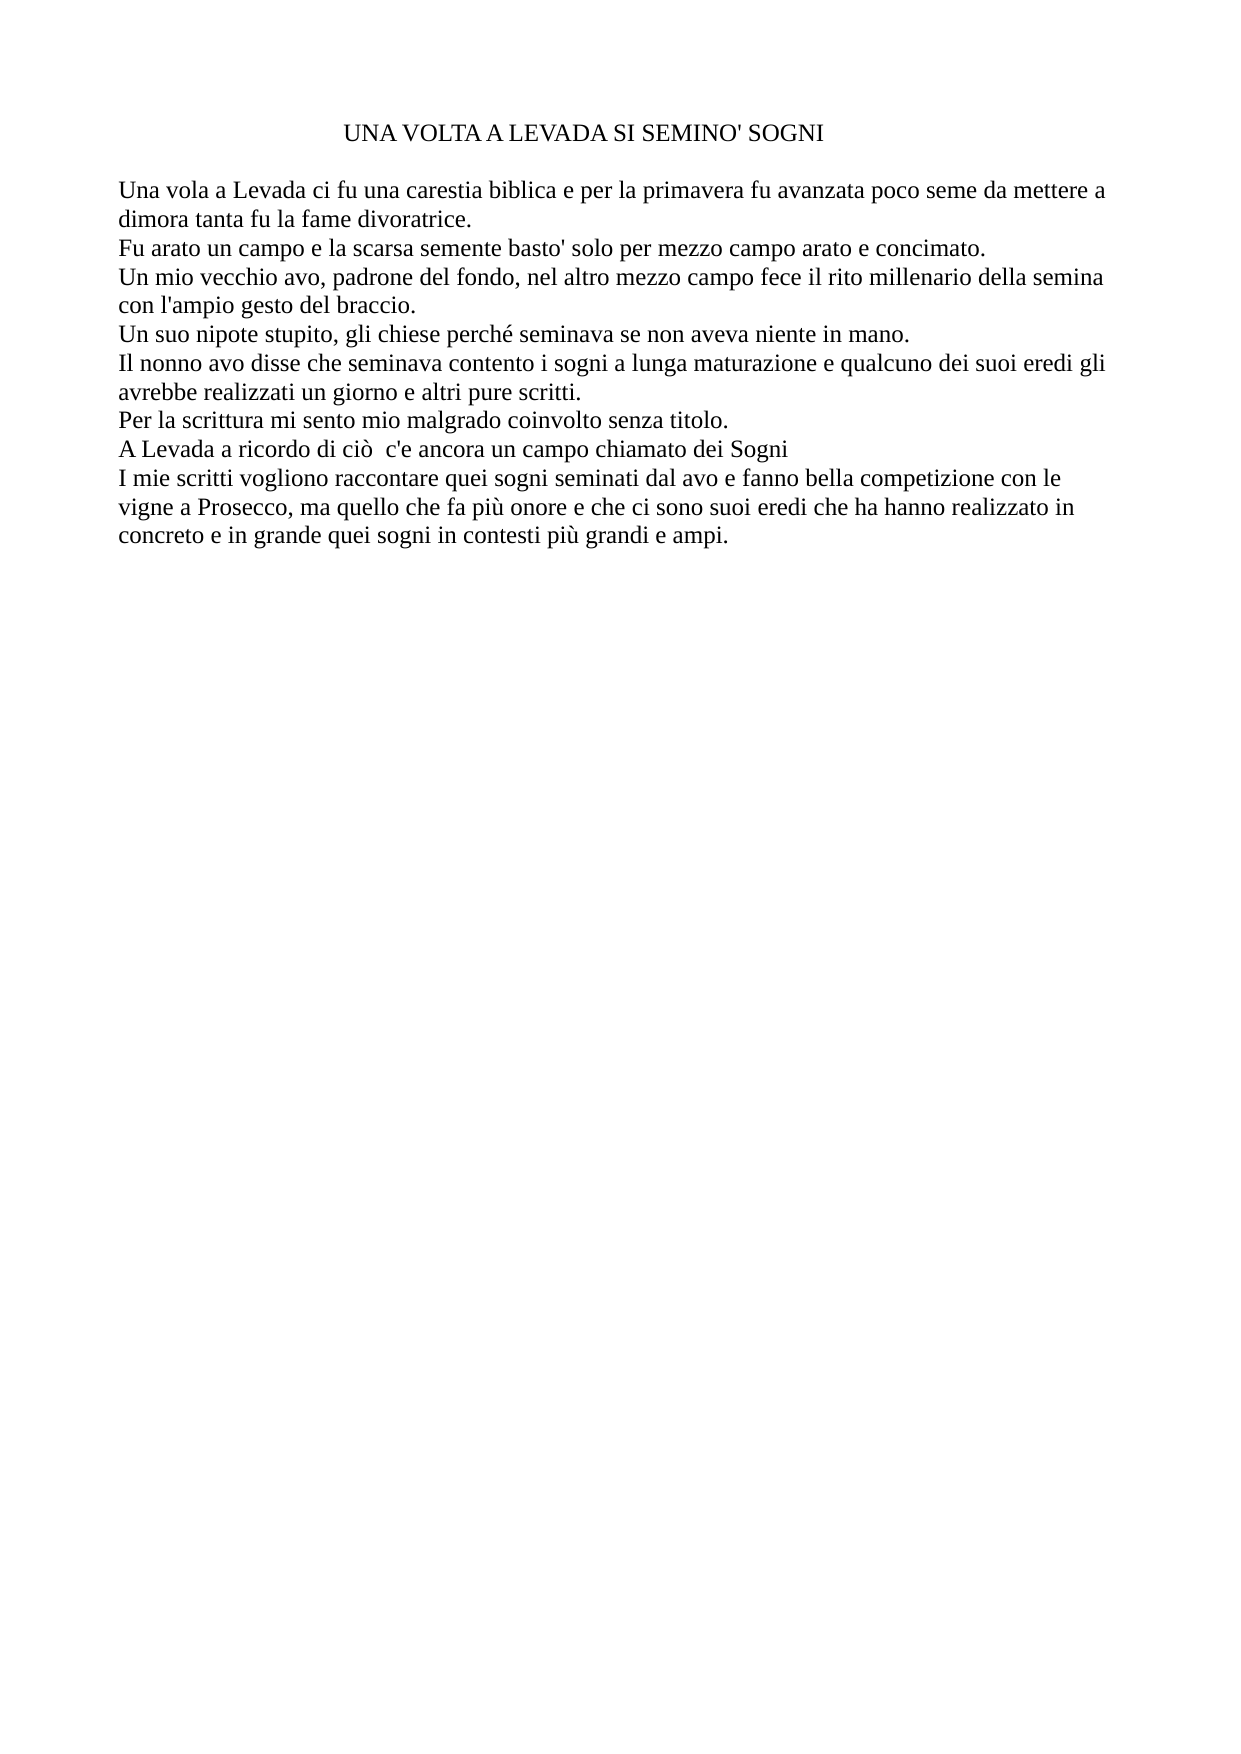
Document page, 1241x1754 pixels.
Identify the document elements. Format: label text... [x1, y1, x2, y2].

text Un suo nipote stupito, gli chiese perché seminava se non aveva niente in mano. [118, 319, 1122, 348]
text Fu arato un campo e la scarsa semente basto' solo per mezzo campo arato e concimato. [118, 233, 1122, 262]
text Per la scrittura mi sento mio malgrado coinvolto senza titolo. [118, 406, 1122, 434]
text Un mio vecchio avo, padrone del fondo, nel altro mezzo campo fece il rito millenario della semina con l'ampio gesto del braccio. [118, 262, 1122, 319]
text Il nonno avo disse che seminava contento i sogni a lunga maturazione e qualcuno dei suoi eredi gli avrebbe realizzati un giorno e altri pure scritti. [118, 348, 1122, 406]
text A Levada a ricordo di ciò c'e ancora un campo chiamato dei Sogni [118, 434, 1122, 463]
text UNA VOLTA A LEVADA SI SEMINO' SOGNI [118, 118, 1122, 147]
text Una vola a Levada ci fu una carestia biblica e per la primavera fu avanzata poco seme da mettere a dimora tanta fu la fame divoratrice. [118, 176, 1122, 233]
text I mie scritti vogliono raccontare quei sogni seminati dal avo e fanno bella competizione con le vigne a Prosecco, ma quello che fa più onore e che ci sono suoi eredi che ha hanno realizzato in concreto e in grande quei sogni in contesti più grandi e ampi. [118, 463, 1122, 549]
